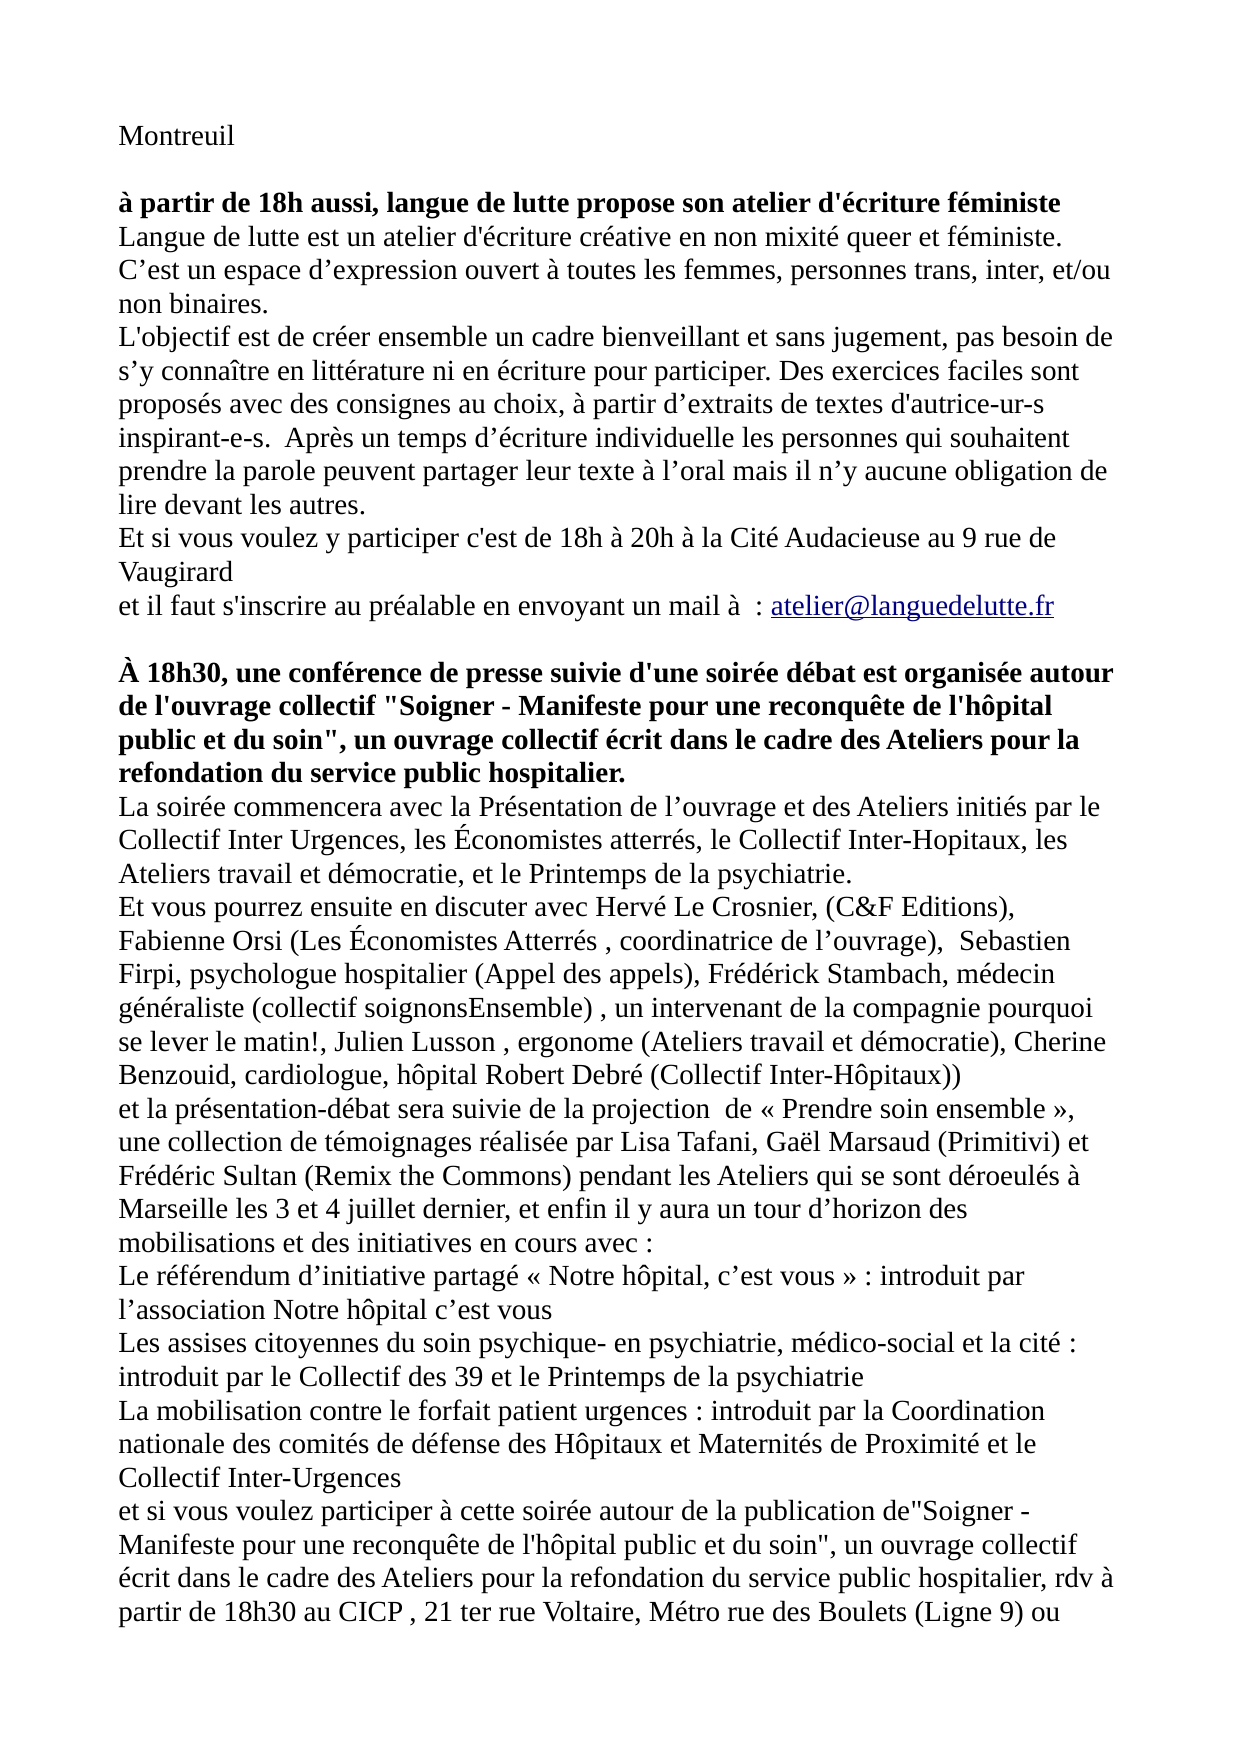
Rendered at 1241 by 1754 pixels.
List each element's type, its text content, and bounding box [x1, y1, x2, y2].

text Montreuil [118, 118, 1122, 152]
text À 18h30, une conférence de presse suivie d'une soirée débat est organisée autour de l'ouvrage collectif "Soigner - Manifeste pour une reconquête de l'hôpital public et du soin", un ouvrage collectif écrit dans le cadre des Ateliers pour la refondation du service public hospitalier. [118, 655, 1122, 789]
text Et si vous voulez y participer c'est de 18h à 20h à la Cité Audacieuse au 9 rue de Vaugirard et il faut s'inscrire au préalable en envoyant un mail à : atelier@languedelutte.fr [118, 521, 1122, 621]
text Langue de lutte est un atelier d'écriture créative en non mixité queer et féministe. C’est un espace d’expression ouvert à toutes les femmes, personnes trans, inter, et/ou non binaires. [118, 219, 1122, 319]
text L'objectif est de créer ensemble un cadre bienveillant et sans jugement, pas besoin de s’y connaître en littérature ni en écriture pour participer. Des exercices faciles sont proposés avec des consignes au choix, à partir d’extraits de textes d'autrice-ur-s inspirant-e-s. Après un temps d’écriture individuelle les personnes qui souhaitent prendre la parole peuvent partager leur texte à l’oral mais il n’y aucune obligation de lire devant les autres. [118, 319, 1122, 521]
text La soirée commencera avec la Présentation de l’ouvrage et des Ateliers initiés par le Collectif Inter Urgences, les Économistes atterrés, le Collectif Inter-Hopitaux, les Ateliers travail et démocratie, et le Printemps de la psychiatrie. Et vous pourrez ensuite en discuter avec Hervé Le Crosnier, (C&F Editions), Fabienne Orsi (Les Économistes Atterrés , coordinatrice de l’ouvrage), Sebastien Firpi, psychologue hospitalier (Appel des appels), Frédérick Stambach, médecin généraliste (collectif soignonsEnsemble) , un intervenant de la compagnie pourquoi se lever le matin!, Julien Lusson , ergonome (Ateliers travail et démocratie), Cherine Benzouid, cardiologue, hôpital Robert Debré (Collectif Inter-Hôpitaux)) et la présentation-débat sera suivie de la projection de « Prendre soin ensemble », une collection de témoignages réalisée par Lisa Tafani, Gaël Marsaud (Primitivi) et Frédéric Sultan (Remix the Commons) pendant les Ateliers qui se sont déroeulés à Marseille les 3 et 4 juillet dernier, et enfin il y aura un tour d’horizon des mobilisations et des initiatives en cours avec : Le référendum d’initiative partagé « Notre hôpital, c’est vous » : introduit par l’association Notre hôpital c’est vous Les assises citoyennes du soin psychique- en psychiatrie, médico-social et la cité : introduit par le Collectif des 39 et le Printemps de la psychiatrie La mobilisation contre le forfait patient urgences : introduit par la Coordination nationale des comités de défense des Hôpitaux et Maternités de Proximité et le Collectif Inter-Urgences et si vous voulez participer à cette soirée autour de la publication de"Soigner - Manifeste pour une reconquête de l'hôpital public et du soin", un ouvrage collectif écrit dans le cadre des Ateliers pour la refondation du service public hospitalier, rdv à partir de 18h30 au CICP , 21 ter rue Voltaire, Métro rue des Boulets (Ligne 9) ou [118, 789, 1122, 1627]
text à partir de 18h aussi, langue de lutte propose son atelier d'écriture féministe [118, 185, 1122, 219]
